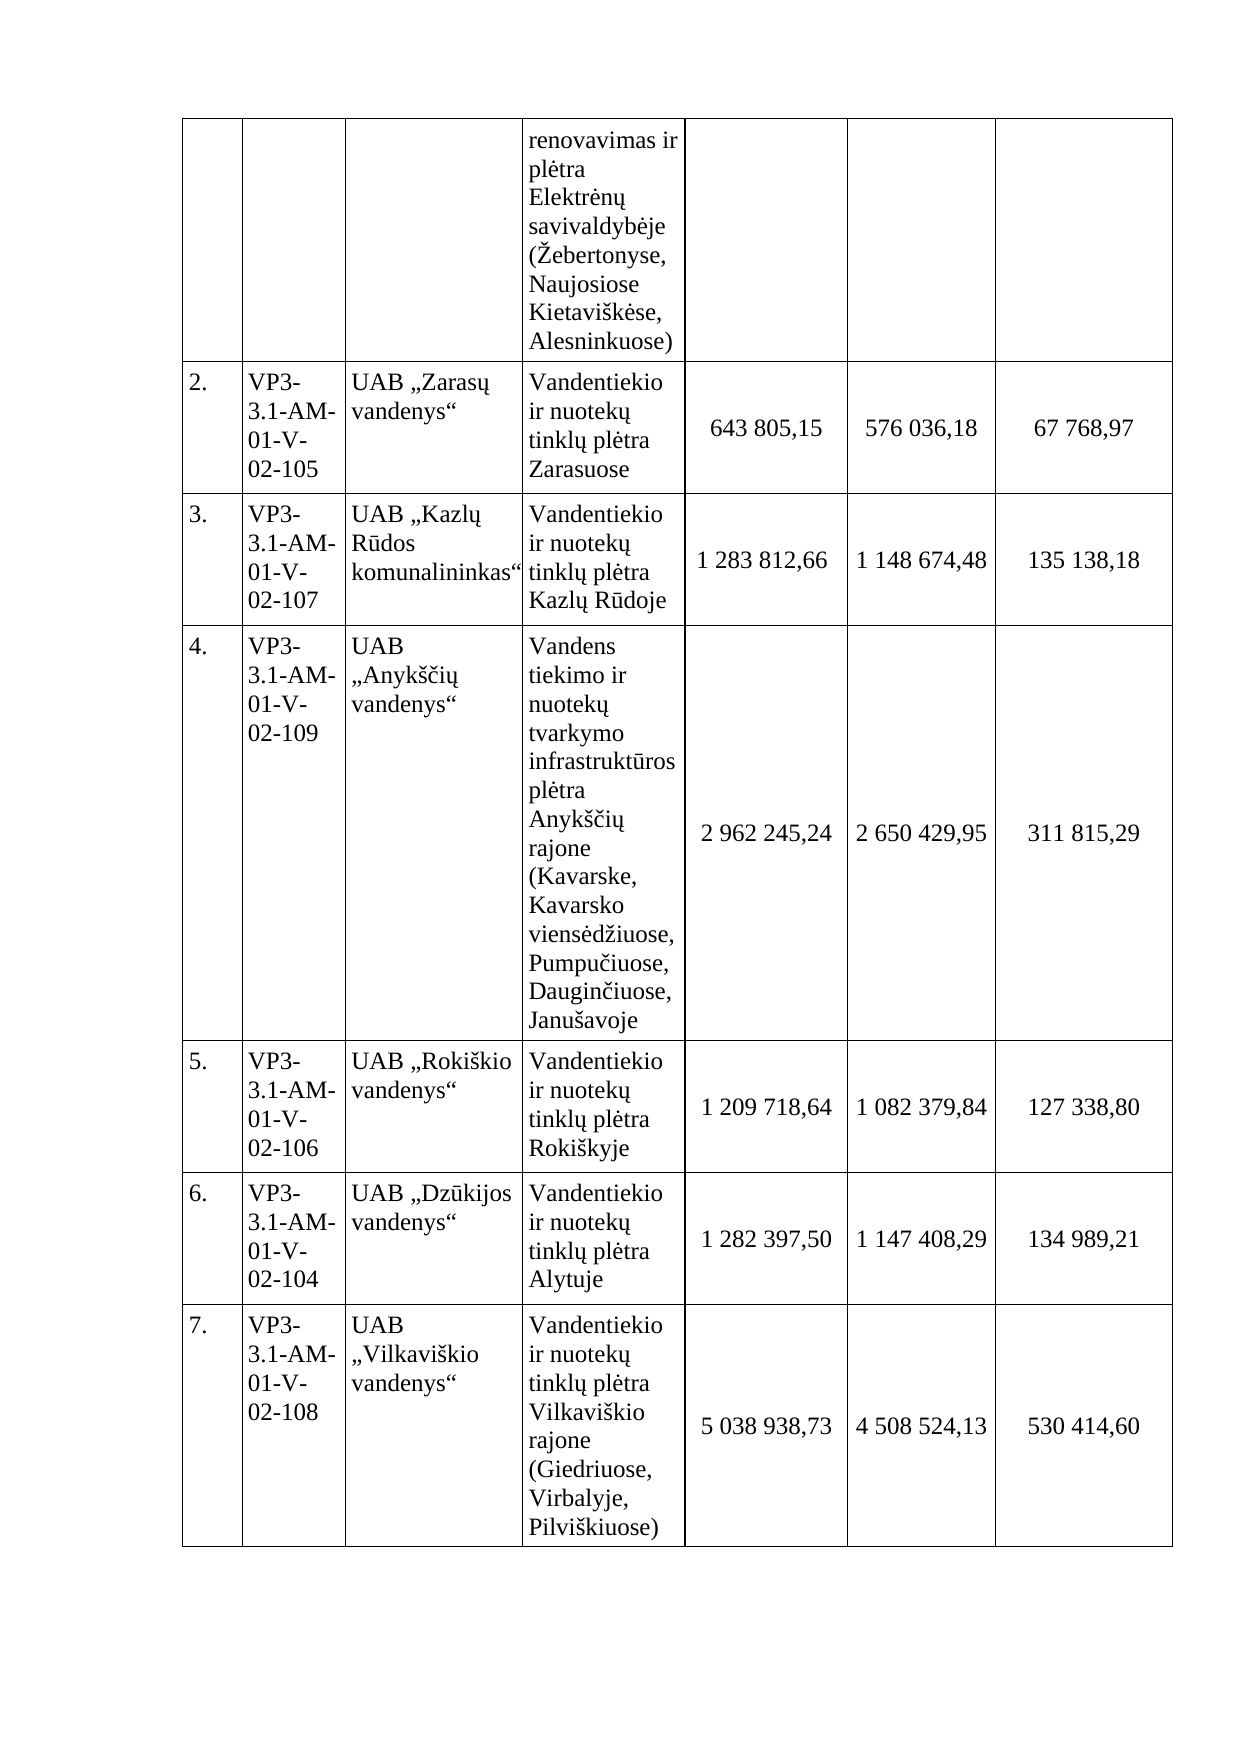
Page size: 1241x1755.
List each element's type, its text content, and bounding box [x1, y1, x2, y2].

table_cell 2. [183, 362, 242, 493]
table_cell renovavimas ir plėtra Elektrėnų savivaldybėje (Žebertonyse, Naujosiose Kietaviškėse, Alesninkuose) [523, 119, 684, 361]
table_cell [183, 119, 242, 361]
table_cell 4. [183, 626, 242, 1039]
table_cell Vandentiekio ir nuotekų tinklų plėtra Vilkaviškio rajone (Giedriuose, Virbalyje, Pilviškiuose) [523, 1305, 684, 1546]
table_cell [346, 119, 522, 361]
table_cell 1 282 397,50 [686, 1173, 847, 1303]
table_cell 7. [183, 1305, 242, 1546]
table_cell [686, 119, 847, 361]
table_cell UAB „Kazlų Rūdos komunalininkas“ [346, 494, 522, 624]
table_cell VP3-3.1-AM-01-V-02-104 [243, 1173, 345, 1303]
table_cell Vandentiekio ir nuotekų tinklų plėtra Zarasuose [523, 362, 684, 493]
table_cell 2 650 429,95 [848, 626, 995, 1039]
table_cell 530 414,60 [996, 1305, 1172, 1546]
table_cell 5 038 938,73 [686, 1305, 847, 1546]
table_cell 2 962 245,24 [686, 626, 847, 1039]
table_cell 5. [183, 1041, 242, 1172]
table_cell 643 805,15 [686, 362, 847, 493]
table_cell 1 082 379,84 [848, 1041, 995, 1172]
table_cell VP3-3.1-AM-01-V-02-108 [243, 1305, 345, 1546]
table_cell Vandentiekio ir nuotekų tinklų plėtra Rokiškyje [523, 1041, 684, 1172]
table_cell 4 508 524,13 [848, 1305, 995, 1546]
table_cell 135 138,18 [996, 494, 1172, 624]
table_cell UAB „Rokiškio vandenys“ [346, 1041, 522, 1172]
table_cell 1 147 408,29 [848, 1173, 995, 1303]
table_cell Vandentiekio ir nuotekų tinklų plėtra Kazlų Rūdoje [523, 494, 684, 624]
table_cell Vandens tiekimo ir nuotekų tvarkymo infrastruktūros plėtra Anykščių rajone (Kavarske, Kavarsko viensėdžiuose, Pumpučiuose, Dauginčiuose, Janušavoje [523, 626, 684, 1039]
table_cell 6. [183, 1173, 242, 1303]
table_cell 1 283 812,66 [686, 494, 847, 624]
table_cell UAB „Anykščių vandenys“ [346, 626, 522, 1039]
table_cell VP3-3.1-AM-01-V-02-106 [243, 1041, 345, 1172]
table_cell [996, 119, 1172, 361]
table_cell 1 148 674,48 [848, 494, 995, 624]
table_cell VP3-3.1-AM-01-V-02-105 [243, 362, 345, 493]
table_cell 134 989,21 [996, 1173, 1172, 1303]
table_cell 576 036,18 [848, 362, 995, 493]
table_cell VP3-3.1-AM-01-V-02-109 [243, 626, 345, 1039]
table_cell UAB „Vilkaviškio vandenys“ [346, 1305, 522, 1546]
table_cell UAB „Dzūkijos vandenys“ [346, 1173, 522, 1303]
table_cell 311 815,29 [996, 626, 1172, 1039]
table_cell [243, 119, 345, 361]
table_cell 1 209 718,64 [686, 1041, 847, 1172]
table_cell [848, 119, 995, 361]
table_cell 127 338,80 [996, 1041, 1172, 1172]
table_cell UAB „Zarasų vandenys“ [346, 362, 522, 493]
table_cell 3. [183, 494, 242, 624]
table_cell VP3-3.1-AM-01-V-02-107 [243, 494, 345, 624]
table_cell 67 768,97 [996, 362, 1172, 493]
table_cell Vandentiekio ir nuotekų tinklų plėtra Alytuje [523, 1173, 684, 1303]
